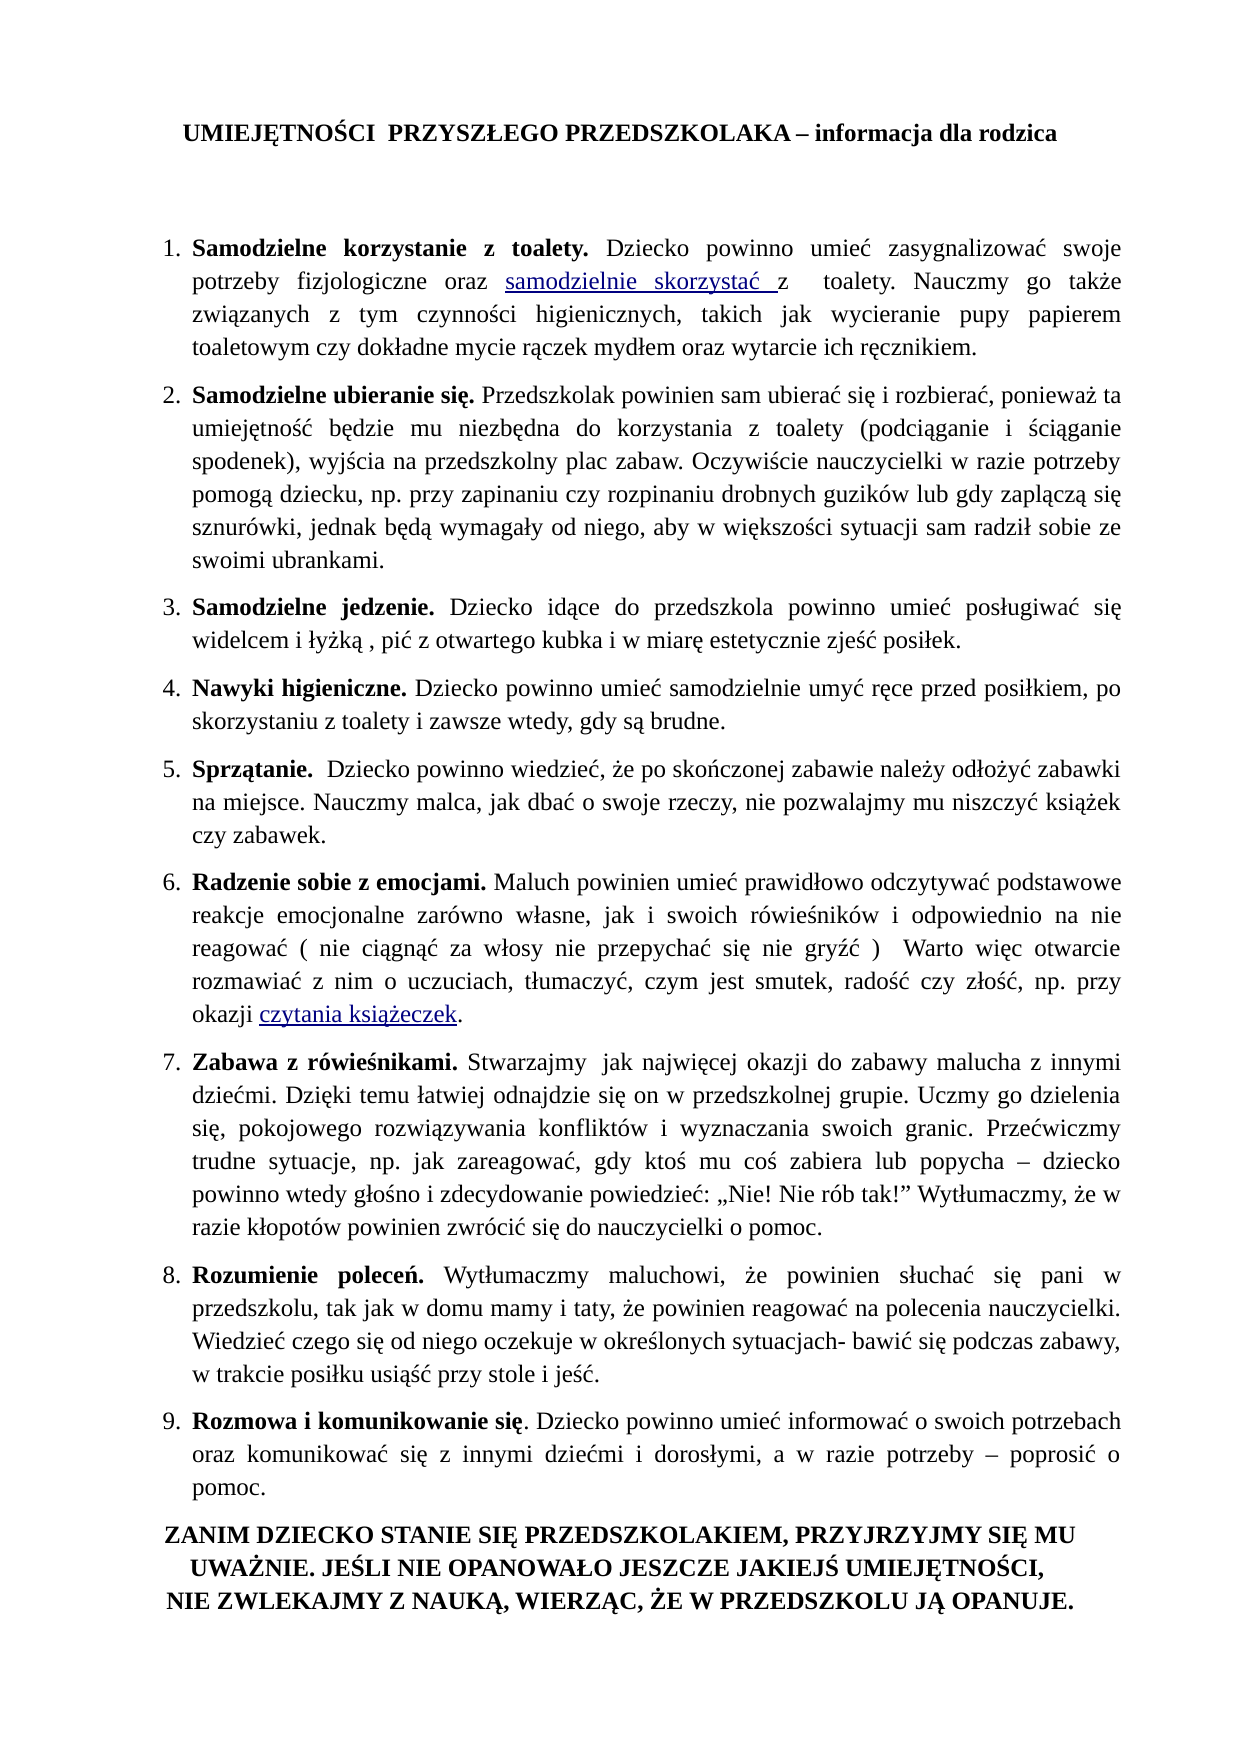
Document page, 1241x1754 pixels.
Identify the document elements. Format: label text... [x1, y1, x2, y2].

list Rozumienie poleceń. Wytłumaczmy maluchowi, że powinien słuchać się pani w przedszkolu, tak jak w domu mamy i taty, że powinien reagować na polecenia nauczycielki. Wiedzieć czego się od niego oczekuje w określonych sytuacjach- bawić się podczas zabawy, w trakcie posiłku usiąść przy stole i jeść. [162, 1260, 1122, 1388]
list Radzenie sobie z emocjami. Maluch powinien umieć prawidłowo odczytywać podstawowe reakcje emocjonalne zarówno własne, jak i swoich rówieśników i odpowiednio na nie reagować ( nie ciągnąć za włosy nie przepychać się nie gryźć ) Warto więc otwarcie rozmawiać z nim o uczuciach, tłumaczyć, czym jest smutek, radość czy złość, np. przy okazji czytania książeczek. [162, 867, 1122, 1028]
list Sprzątanie. Dziecko powinno wiedzieć, że po skończonej zabawie należy odłożyć zabawki na miejsce. Nauczmy malca, jak dbać o swoje rzeczy, nie pozwalajmy mu niszczyć książek czy zabawek. [162, 754, 1122, 848]
list Rozmowa i komunikowanie się. Dziecko powinno umieć informować o swoich potrzebach oraz komunikować się z innymi dziećmi i dorosłymi, a w razie potrzeby – poprosić o pomoc. [162, 1406, 1122, 1501]
list Samodzielne jedzenie. Dziecko idące do przedszkola powinno umieć posługiwać się widelcem i łyżką , pić z otwartego kubka i w miarę estetycznie zjeść posiłek. [162, 592, 1122, 654]
list Samodzielne korzystanie z toalety. Dziecko powinno umieć zasygnalizować swoje potrzeby fizjologiczne oraz samodzielnie skorzystać z toalety. Nauczmy go także związanych z tym czynności higienicznych, takich jak wycieranie pupy papierem toaletowym czy dokładne mycie rączek mydłem oraz wytarcie ich ręcznikiem. [162, 233, 1122, 361]
list Samodzielne ubieranie się. Przedszkolak powinien sam ubierać się i rozbierać, ponieważ ta umiejętność będzie mu niezbędna do korzystania z toalety (podciąganie i ściąganie spodenek), wyjścia na przedszkolny plac zabaw. Oczywiście nauczycielki w razie potrzeby pomogą dziecku, np. przy zapinaniu czy rozpinaniu drobnych guzików lub gdy zaplączą się sznurówki, jednak będą wymagały od niego, aby w większości sytuacji sam radził sobie ze swoimi ubrankami. [162, 380, 1122, 574]
list Nawyki higieniczne. Dziecko powinno umieć samodzielnie umyć ręce przed posiłkiem, po skorzystaniu z toalety i zawsze wtedy, gdy są brudne. [162, 673, 1122, 735]
text ZANIM DZIECKO STANIE SIĘ PRZEDSZKOLAKIEM, PRZYJRZYJMY SIĘ MU UWAŻNIE. JEŚLI NIE OPANOWAŁO JESZCZE JAKIEJŚ UMIEJĘTNOŚCI, NIE ZWLEKAJMY Z NAUKĄ, WIERZĄC, ŻE W PRZEDSZKOLU JĄ OPANUJE. [118, 1520, 1122, 1615]
text UMIEJĘTNOŚCI PRZYSZŁEGO PRZEDSZKOLAKA – informacja dla rodzica [118, 118, 1122, 147]
list Zabawa z rówieśnikami. Stwarzajmy jak najwięcej okazji do zabawy malucha z innymi dziećmi. Dzięki temu łatwiej odnajdzie się on w przedszkolnej grupie. Uczmy go dzielenia się, pokojowego rozwiązywania konfliktów i wyznaczania swoich granic. Przećwiczmy trudne sytuacje, np. jak zareagować, gdy ktoś mu coś zabiera lub popycha – dziecko powinno wtedy głośno i zdecydowanie powiedzieć: „Nie! Nie rób tak!” Wytłumaczmy, że w razie kłopotów powinien zwrócić się do nauczycielki o pomoc. [162, 1047, 1122, 1241]
